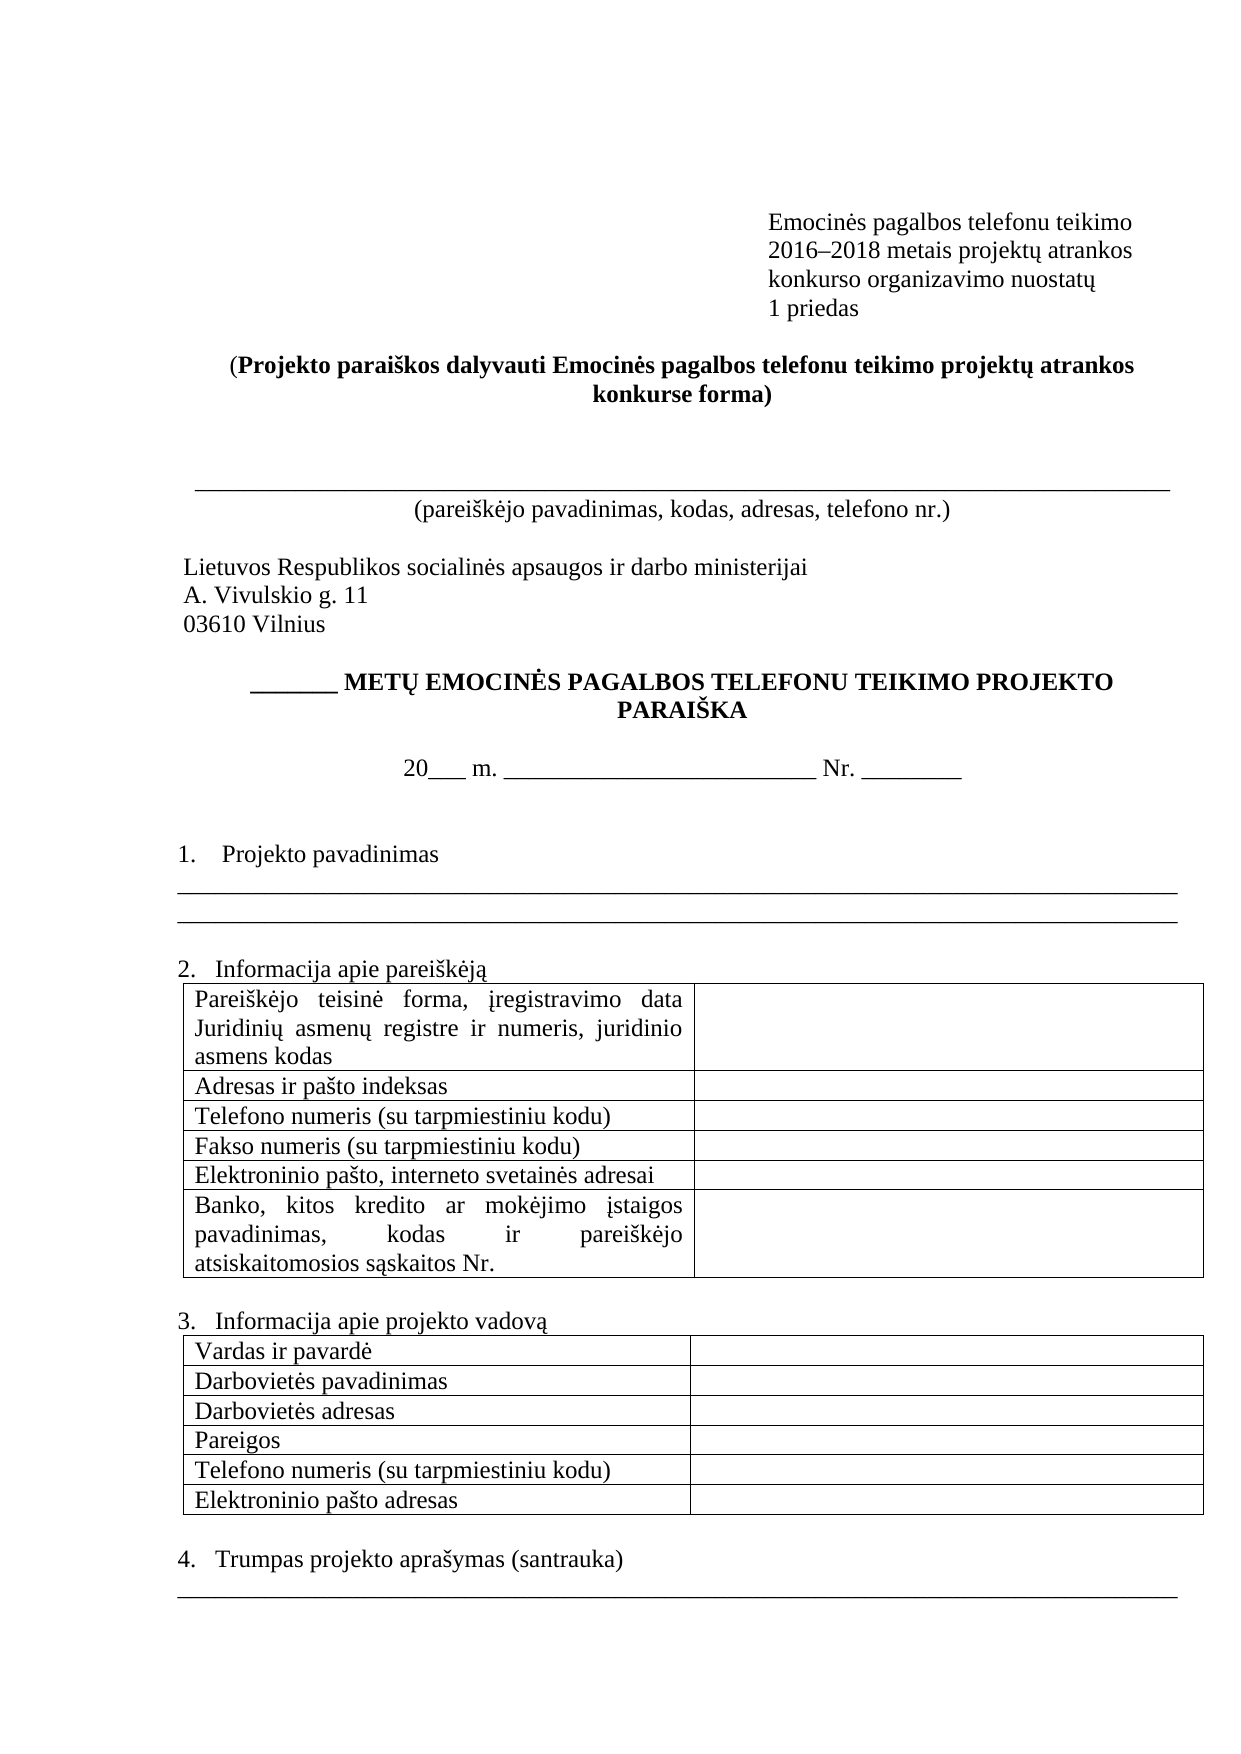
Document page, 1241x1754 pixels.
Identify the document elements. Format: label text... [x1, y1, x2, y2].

table_cell [691, 1485, 1203, 1514]
text 4. Trumpas projekto aprašymas (santrauka) [177, 1544, 1181, 1572]
text 2016–2018 metais projektų atrankos [299, 235, 1181, 264]
table_cell [695, 1161, 1203, 1189]
text 2. Informacija apie pareiškėją [177, 954, 1181, 983]
text _______ METŲ EMOCINĖS PAGALBOS TELEFONU TEIKIMO PROJEKTO PARAIŠKA [183, 667, 1181, 724]
table_cell [695, 1190, 1203, 1277]
table_cell Darbovietės pavadinimas [184, 1366, 690, 1395]
text A. Vivulskio g. 11 [183, 580, 1181, 609]
text konkurso organizavimo nuostatų [299, 264, 1181, 293]
text 03610 Vilnius [183, 609, 1181, 638]
table_cell [695, 1101, 1203, 1130]
table_cell Adresas ir pašto indeksas [184, 1071, 694, 1100]
text Emocinės pagalbos telefonu teikimo [299, 207, 1181, 235]
text Lietuvos Respublikos socialinės apsaugos ir darbo ministerijai [183, 552, 1181, 580]
text (pareiškėjo pavadinimas, kodas, adresas, telefono nr.) [183, 494, 1181, 523]
table_cell [691, 1366, 1203, 1395]
table_header [691, 1336, 1203, 1365]
table_cell Elektroninio pašto, interneto svetainės adresai [184, 1161, 694, 1189]
table_cell Fakso numeris (su tarpmiestiniu kodu) [184, 1131, 694, 1159]
text 1 priedas [299, 293, 1181, 322]
table_cell Pareigos [184, 1426, 690, 1454]
text ________________________________________________________________________________ [177, 1572, 1181, 1601]
text (Projekto paraiškos dalyvauti Emocinės pagalbos telefonu teikimo projektų atrankos konkurse forma) [183, 350, 1181, 408]
text 20___ m. _________________________ Nr. ________ [183, 753, 1181, 782]
table_cell [695, 1131, 1203, 1159]
table_cell [691, 1396, 1203, 1424]
text ______________________________________________________________________________ [183, 465, 1181, 494]
table_cell [695, 1071, 1203, 1100]
text 3. Informacija apie projekto vadovą [177, 1306, 1181, 1335]
table_header Vardas ir pavardė [184, 1336, 690, 1365]
table_cell Elektroninio pašto adresas [184, 1485, 690, 1514]
table_header Pareiškėjo teisinė forma, įregistravimo data Juridinių asmenų registre ir numeris, juridinio asmens kodas [184, 984, 694, 1070]
table_cell Darbovietės adresas [184, 1396, 690, 1424]
table_header [695, 984, 1203, 1070]
table_cell Telefono numeris (su tarpmiestiniu kodu) [184, 1455, 690, 1484]
table_cell Banko, kitos kredito ar mokėjimo įstaigos pavadinimas, kodas ir pareiškėjo atsiskaitomosios sąskaitos Nr. [184, 1190, 694, 1277]
table_cell [691, 1455, 1203, 1484]
table_cell [691, 1426, 1203, 1454]
text 1. Projekto pavadinimas ________________________________________________________________________________________________________________________________________________________________ [177, 839, 1181, 925]
table_cell Telefono numeris (su tarpmiestiniu kodu) [184, 1101, 694, 1130]
